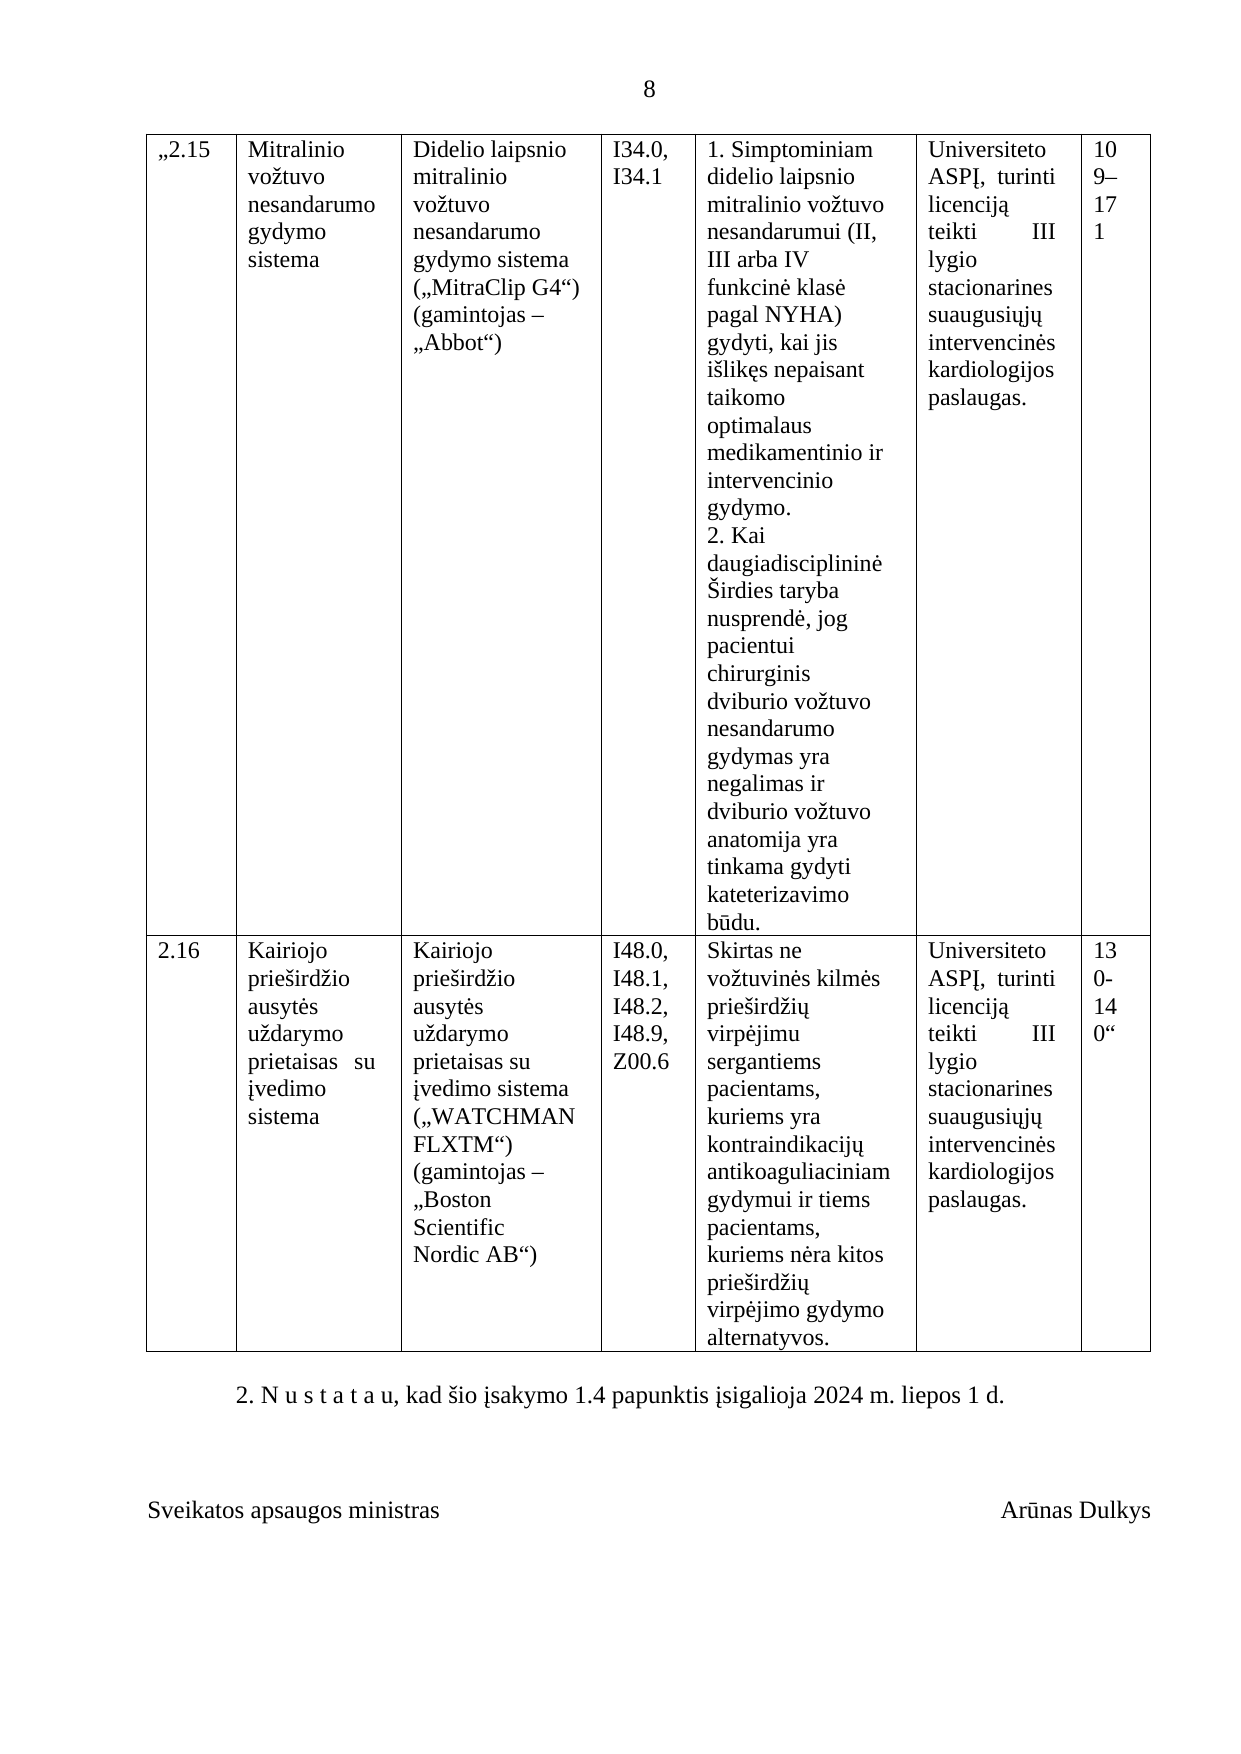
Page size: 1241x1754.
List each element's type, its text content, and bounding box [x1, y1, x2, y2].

table_header 109–171 [1082, 135, 1150, 935]
table_header Universiteto ASPĮ, turinti licenciją teikti III lygio stacionarines suaugusiųjų intervencinės kardiologijos paslaugas. [917, 135, 1081, 935]
table_cell Kairiojo prieširdžio ausytės uždarymo prietaisas su įvedimo sistema [237, 936, 401, 1351]
table_header „2.15 [147, 135, 236, 935]
table_cell I48.0, I48.1, I48.2, I48.9, Z00.6 [602, 936, 695, 1351]
table_cell Universiteto ASPĮ, turinti licenciją teikti III lygio stacionarines suaugusiųjų intervencinės kardiologijos paslaugas. [917, 936, 1081, 1351]
table_cell Skirtas ne vožtuvinės kilmės prieširdžių virpėjimu sergantiems pacientams, kuriems yra kontraindikacijų antikoaguliaciniam gydymui ir tiems pacientams, kuriems nėra kitos prieširdžių virpėjimo gydymo alternatyvos. [696, 936, 916, 1351]
table_header Mitralinio vožtuvo nesandarumo gydymo sistema [237, 135, 401, 935]
text 2. N u s t a t a u, kad šio įsakymo 1.4 papunktis įsigalioja 2024 m. liepos 1 d. [147, 1380, 1181, 1409]
table_header 1. Simptominiam didelio laipsnio mitralinio vožtuvo nesandarumui (II, III arba IV funkcinė klasė pagal NYHA) gydyti, kai jis išlikęs nepaisant taikomo optimalaus medikamentinio ir intervencinio gydymo. 2. Kai daugiadisciplininė Širdies taryba nusprendė, jog pacientui chirurginis dviburio vožtuvo nesandarumo gydymas yra negalimas ir dviburio vožtuvo anatomija yra tinkama gydyti kateterizavimo būdu. [696, 135, 916, 935]
table_header Didelio laipsnio mitralinio vožtuvo nesandarumo gydymo sistema („MitraClip G4“) (gamintojas – „Abbot“) [402, 135, 601, 935]
table_cell Kairiojo prieširdžio ausytės uždarymo prietaisas su įvedimo sistema („WATCHMAN FLXTM“) (gamintojas – „Boston Scientific Nordic AB“) [402, 936, 601, 1351]
table_cell 130-140“ [1082, 936, 1150, 1351]
table_cell 2.16 [147, 936, 236, 1351]
text Sveikatos apsaugos ministras Arūnas Dulkys [147, 1495, 1152, 1524]
table_header I34.0, I34.1 [602, 135, 695, 935]
